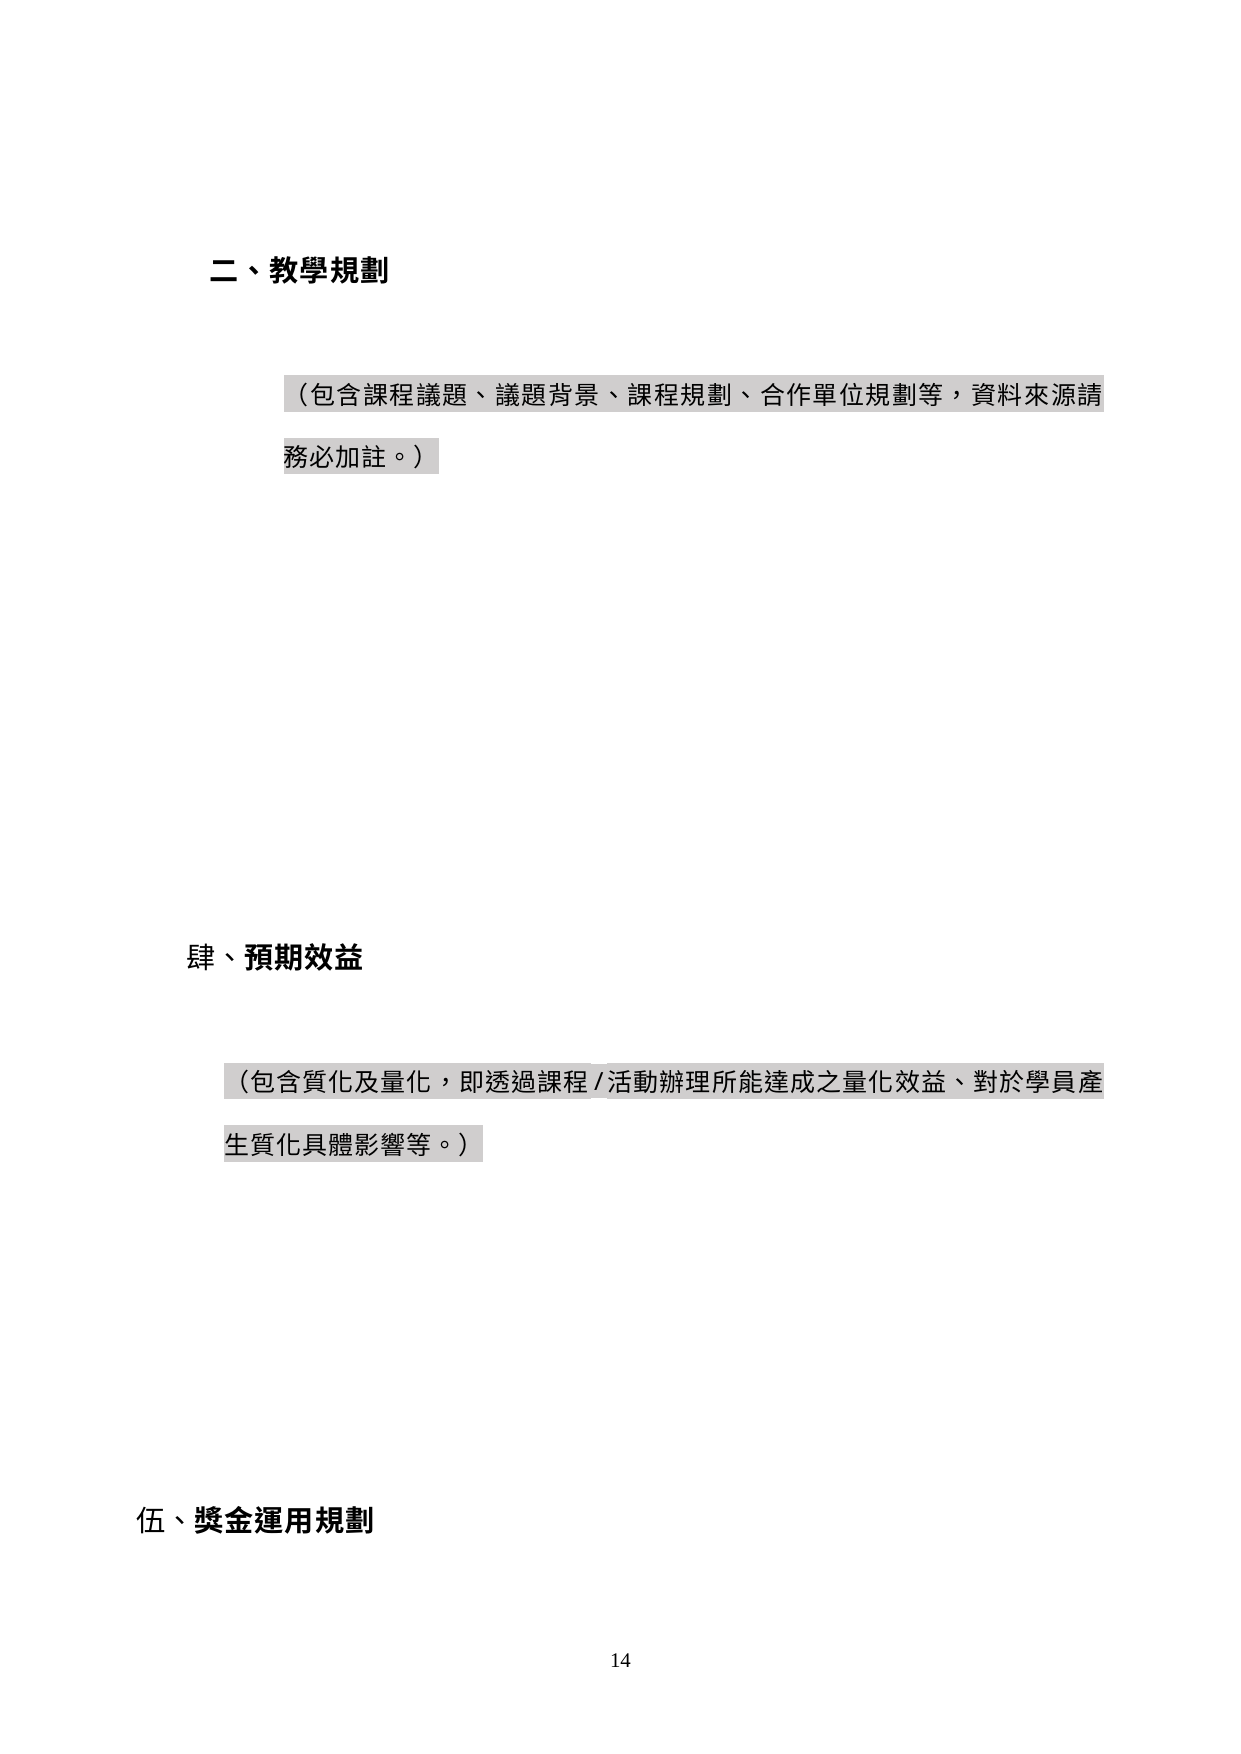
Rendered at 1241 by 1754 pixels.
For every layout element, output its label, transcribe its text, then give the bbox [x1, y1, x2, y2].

text 二、教學規劃 [165, 227, 1104, 289]
list 預期效益 [186, 914, 1104, 977]
text （包含課程議題、議題背景、課程規劃、合作單位規劃等，資料來源請務必加註。） [283, 352, 1104, 477]
text （包含質化及量化，即透過課程/活動辦理所能達成之量化效益、對於學員產生質化具體影響等。） [224, 1039, 1104, 1164]
list 獎金運用規劃 [136, 1477, 1104, 1539]
